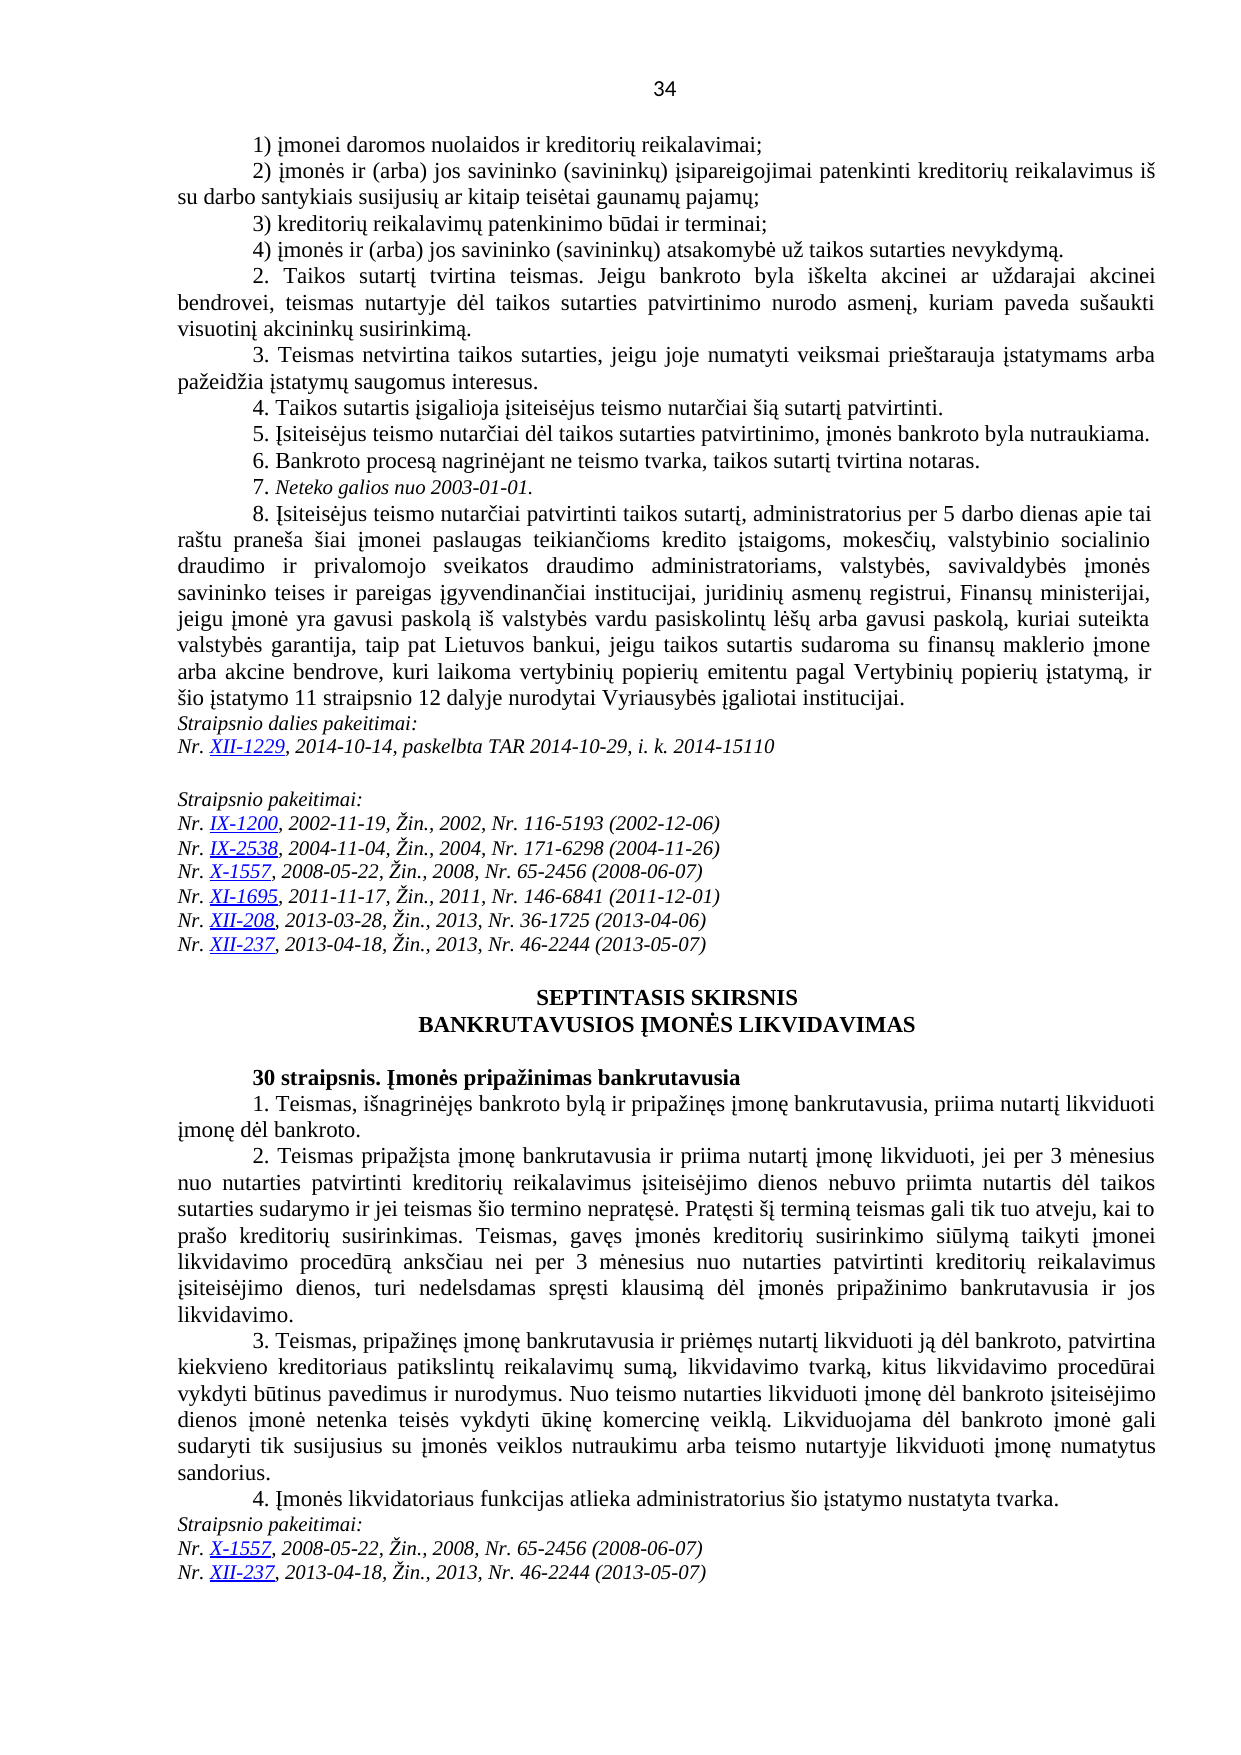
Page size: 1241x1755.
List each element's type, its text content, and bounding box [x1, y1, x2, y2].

text 5. Įsiteisėjus teismo nutarčiai dėl taikos sutarties patvirtinimo, įmonės bankroto byla nutraukiama. [177, 421, 1157, 447]
text Nr. XII-237, 2013-04-18, Žin., 2013, Nr. 46-2244 (2013-05-07) [177, 932, 1157, 956]
text 2. Teismas pripažįsta įmonę bankrutavusia ir priima nutartį įmonę likviduoti, jei per 3 mėnesius nuo nutarties patvirtinti kreditorių reikalavimus įsiteisėjimo dienos nebuvo priimta nutartis dėl taikos sutarties sudarymo ir jei teismas šio termino nepratęsė. Pratęsti šį terminą teismas gali tik tuo atveju, kai to prašo kreditorių susirinkimas. Teismas, gavęs įmonės kreditorių susirinkimo siūlymą taikyti įmonei likvidavimo procedūrą anksčiau nei per 3 mėnesius nuo nutarties patvirtinti kreditorių reikalavimus įsiteisėjimo dienos, turi nedelsdamas spręsti klausimą dėl įmonės pripažinimo bankrutavusia ir jos likvidavimo. [177, 1143, 1157, 1327]
text SEPTINTASIS SKIRSNIS [177, 984, 1157, 1011]
text Nr. XI-1695, 2011-11-17, Žin., 2011, Nr. 146-6841 (2011-12-01) [177, 883, 1157, 908]
text 1. Teismas, išnagrinėjęs bankroto bylą ir pripažinęs įmonę bankrutavusia, priima nutartį likviduoti įmonę dėl bankroto. [177, 1090, 1157, 1143]
text Nr. X-1557, 2008-05-22, Žin., 2008, Nr. 65-2456 (2008-06-07) [177, 1536, 1157, 1560]
text 2. Taikos sutartį tvirtina teismas. Jeigu bankroto byla iškelta akcinei ar uždarajai akcinei bendrovei, teismas nutartyje dėl taikos sutarties patvirtinimo nurodo asmenį, kuriam paveda sušaukti visuotinį akcininkų susirinkimą. [177, 262, 1157, 341]
text 3. Teismas, pripažinęs įmonę bankrutavusia ir priėmęs nutartį likviduoti ją dėl bankroto, patvirtina kiekvieno kreditoriaus patikslintų reikalavimų sumą, likvidavimo tvarką, kitus likvidavimo procedūrai vykdyti būtinus pavedimus ir nurodymus. Nuo teismo nutarties likviduoti įmonę dėl bankroto įsiteisėjimo dienos įmonė netenka teisės vykdyti ūkinę komercinę veiklą. Likviduojama dėl bankroto įmonė gali sudaryti tik susijusius su įmonės veiklos nutraukimu arba teismo nutartyje likviduoti įmonę numatytus sandorius. [177, 1327, 1157, 1485]
text BANKRUTAVUSIOS ĮMONĖS LIKVIDAVIMAS [177, 1011, 1157, 1037]
text Nr. IX-1200, 2002-11-19, Žin., 2002, Nr. 116-5193 (2002-12-06) [177, 811, 1157, 835]
text 1) įmonei daromos nuolaidos ir kreditorių reikalavimai; [177, 131, 1157, 157]
text Nr. X-1557, 2008-05-22, Žin., 2008, Nr. 65-2456 (2008-06-07) [177, 859, 1157, 883]
text Nr. IX-2538, 2004-11-04, Žin., 2004, Nr. 171-6298 (2004-11-26) [177, 835, 1157, 859]
text 6. Bankroto procesą nagrinėjant ne teismo tvarka, taikos sutartį tvirtina notaras. [177, 447, 1157, 473]
text 4) įmonės ir (arba) jos savininko (savininkų) atsakomybė už taikos sutarties nevykdymą. [177, 236, 1157, 262]
text 4. Taikos sutartis įsigalioja įsiteisėjus teismo nutarčiai šią sutartį patvirtinti. [177, 394, 1157, 421]
text Nr. XII-208, 2013-03-28, Žin., 2013, Nr. 36-1725 (2013-04-06) [177, 908, 1157, 932]
text 3. Teismas netvirtina taikos sutarties, jeigu joje numatyti veiksmai prieštarauja įstatymams arba pažeidžia įstatymų saugomus interesus. [177, 341, 1157, 394]
text 2) įmonės ir (arba) jos savininko (savininkų) įsipareigojimai patenkinti kreditorių reikalavimus iš su darbo santykiais susijusių ar kitaip teisėtai gaunamų pajamų; [177, 157, 1157, 210]
text 3) kreditorių reikalavimų patenkinimo būdai ir terminai; [177, 210, 1157, 236]
text 4. Įmonės likvidatoriaus funkcijas atlieka administratorius šio įstatymo nustatyta tvarka. [177, 1485, 1157, 1512]
text Nr. XII-1229, 2014-10-14, paskelbta TAR 2014-10-29, i. k. 2014-15110 [177, 734, 1152, 758]
text 7. Neteko galios nuo 2003-01-01. [177, 473, 1157, 499]
text 8. Įsiteisėjus teismo nutarčiai patvirtinti taikos sutartį, administratorius per 5 darbo dienas apie tai raštu praneša šiai įmonei paslaugas teikiančioms kredito įstaigoms, mokesčių, valstybinio socialinio draudimo ir privalomojo sveikatos draudimo administratoriams, valstybės, savivaldybės įmonės savininko teises ir pareigas įgyvendinančiai institucijai, juridinių asmenų registrui, Finansų ministerijai, jeigu įmonė yra gavusi paskolą iš valstybės vardu pasiskolintų lėšų arba gavusi paskolą, kuriai suteikta valstybės garantija, taip pat Lietuvos bankui, jeigu taikos sutartis sudaroma su finansų maklerio įmone arba akcine bendrove, kuri laikoma vertybinių popierių emitentu pagal Vertybinių popierių įstatymą, ir šio įstatymo 11 straipsnio 12 dalyje nurodytai Vyriausybės įgaliotai institucijai. [177, 499, 1152, 710]
text Straipsnio pakeitimai: [177, 787, 1157, 811]
text 30 straipsnis. Įmonės pripažinimas bankrutavusia [177, 1063, 1157, 1090]
text Straipsnio pakeitimai: [177, 1512, 1157, 1536]
text Nr. XII-237, 2013-04-18, Žin., 2013, Nr. 46-2244 (2013-05-07) [177, 1560, 1157, 1584]
text Straipsnio dalies pakeitimai: [177, 710, 1152, 734]
